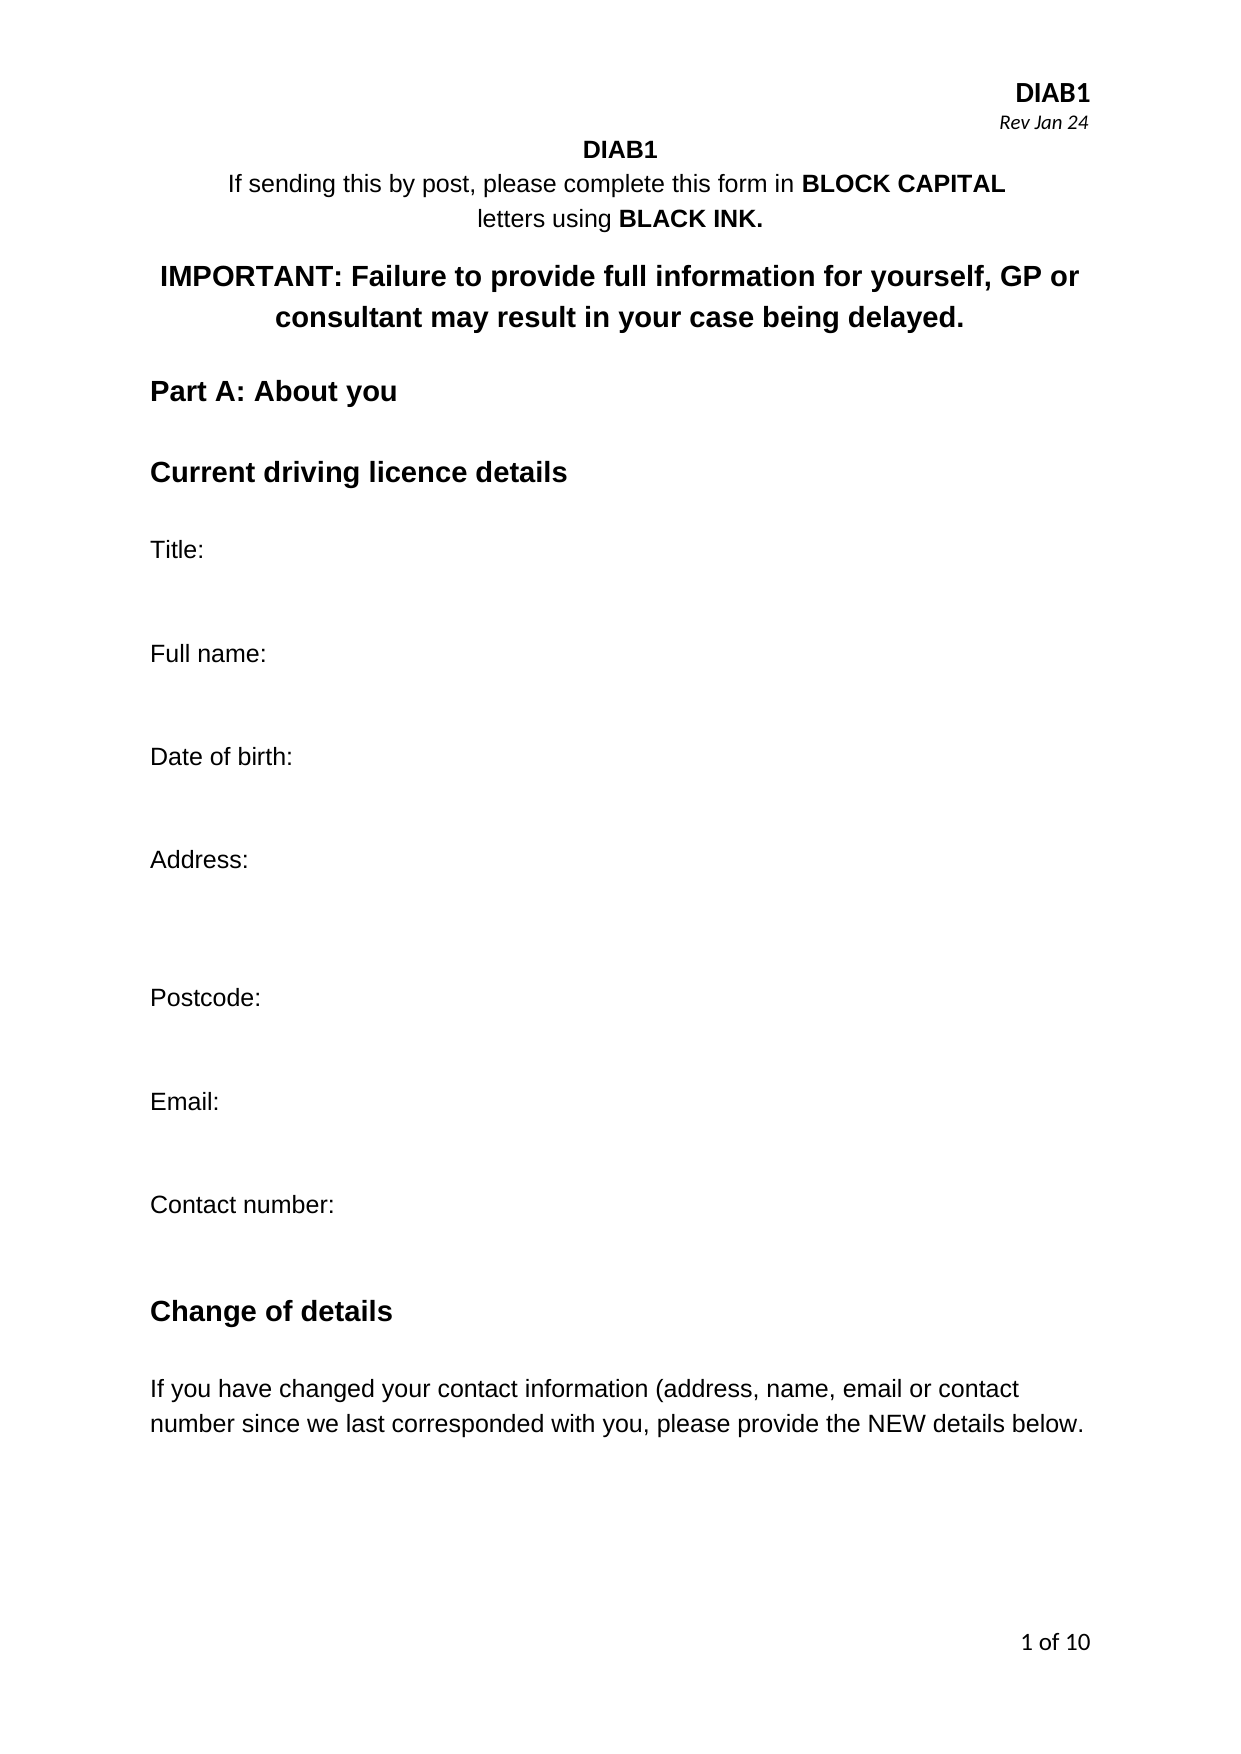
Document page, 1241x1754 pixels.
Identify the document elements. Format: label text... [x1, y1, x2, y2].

text Contact number: [150, 1190, 1090, 1219]
text Address: [150, 845, 1090, 874]
text Postcode: [150, 983, 1090, 1012]
text Change of details [150, 1294, 1090, 1327]
text Date of birth: [150, 742, 1090, 771]
text Full name: [150, 638, 1090, 667]
text DIAB1 [150, 135, 1090, 164]
text IMPORTANT: Failure to provide full information for yourself, GP or consultant may result in your case being delayed. [150, 238, 1090, 333]
text Current driving licence details [150, 455, 1090, 488]
text Email: [150, 1087, 1090, 1116]
text Part A: About you [150, 374, 1090, 408]
text Title: [150, 535, 1090, 564]
text If you have changed your contact information (address, name, email or contact number since we last corresponded with you, please provide the NEW details below. [150, 1374, 1090, 1437]
text If sending this by post, please complete this form in BLOCK CAPITAL letters using BLACK INK. [150, 169, 1090, 233]
